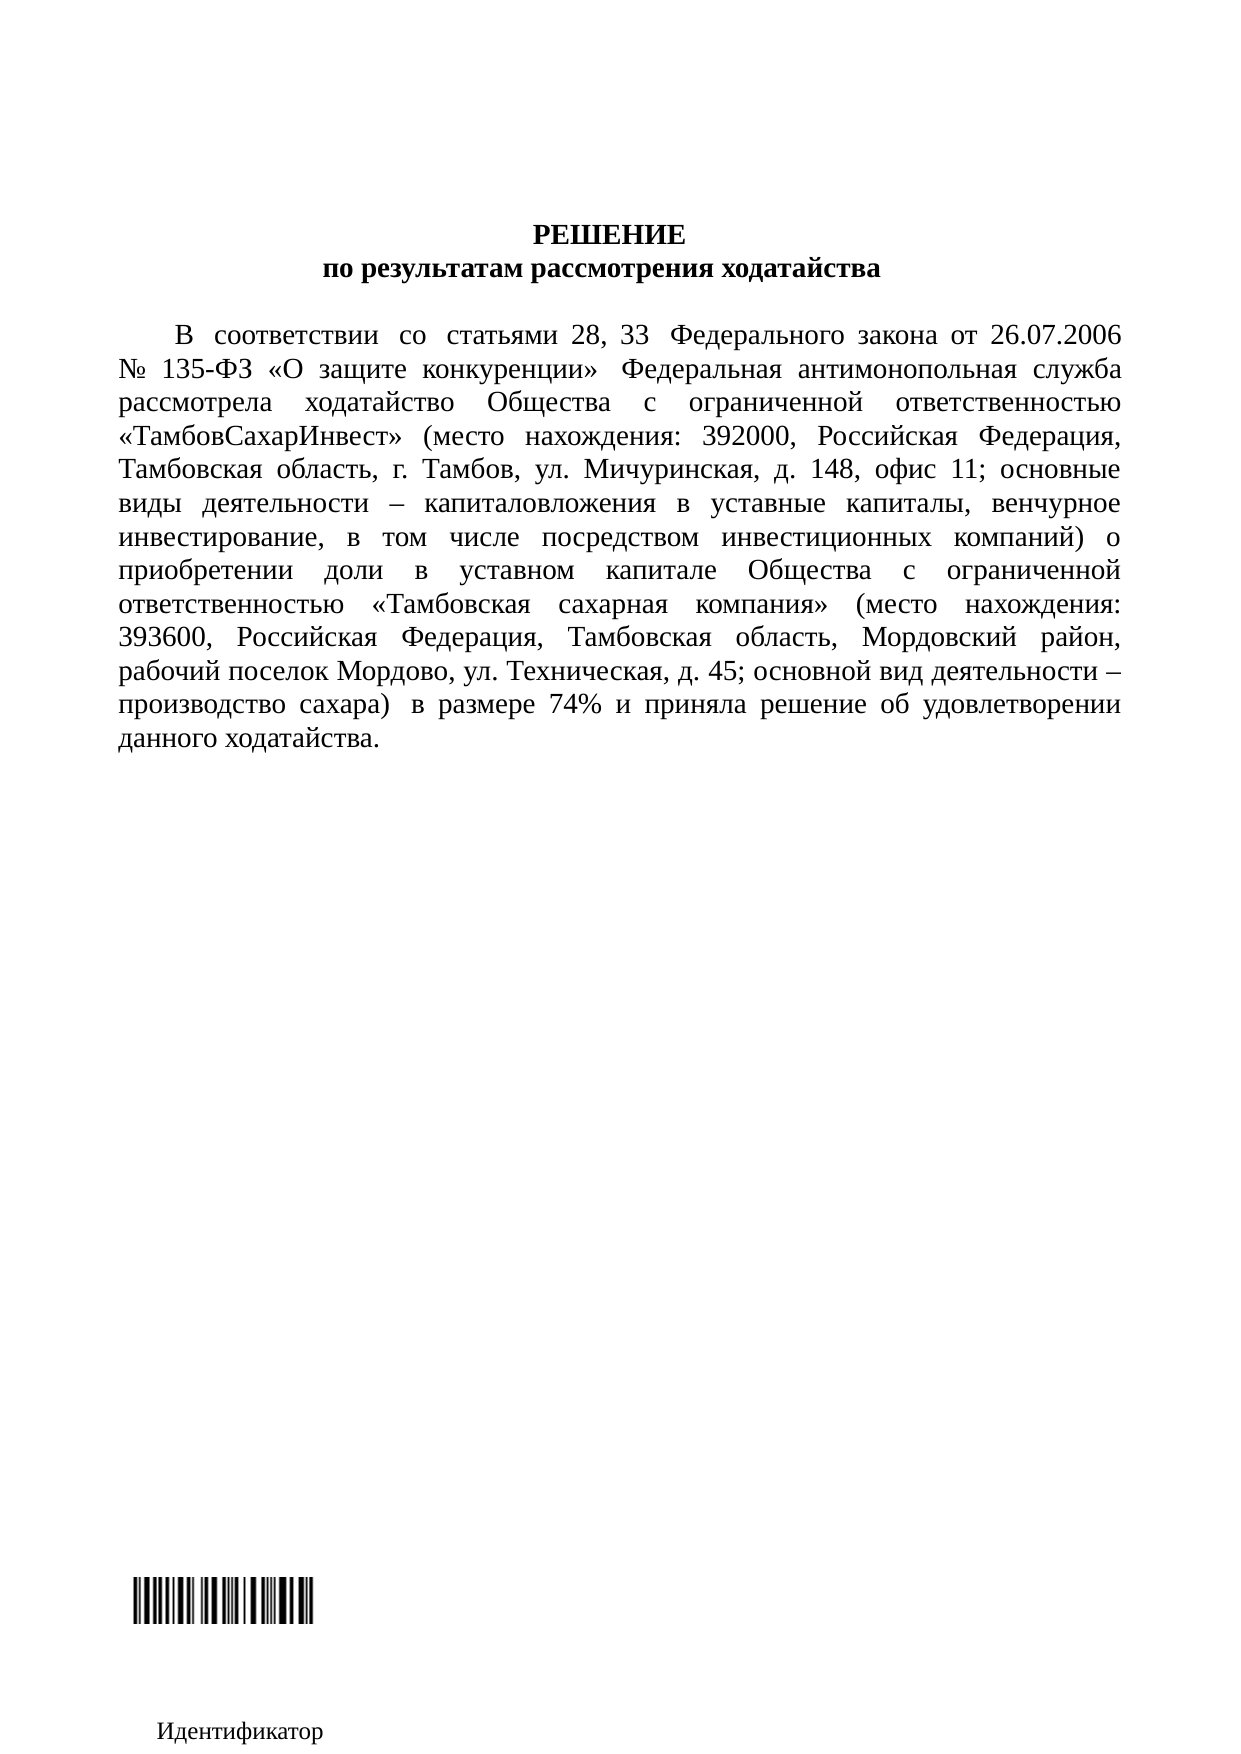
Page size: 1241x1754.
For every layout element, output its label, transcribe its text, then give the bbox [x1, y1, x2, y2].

text В соответствии со статьями 28, 33 Федерального закона от 26.07.2006 № 135-ФЗ «О защите конкуренции» Федеральная антимонопольная служба рассмотрела ходатайство Общества с ограниченной ответственностью «ТамбовСахарИнвест» (место нахождения: 392000, Российская Федерация, Тамбовская область, г. Тамбов, ул. Мичуринская, д. 148, офис 11; основные виды деятельности – капиталовложения в уставные капиталы, венчурное инвестирование, в том числе посредством инвестиционных компаний) о приобретении доли в уставном капитале Общества с ограниченной ответственностью «Тамбовская сахарная компания» (место нахождения: 393600, Российская Федерация, Тамбовская область, Мордовский район, рабочий поселок Мордово, ул. Техническая, д. 45; основной вид деятельности – производство сахара) в размере 74% и приняла решение об удовлетворении данного ходатайства. [118, 317, 1122, 753]
picture [118, 1577, 331, 1624]
text РЕШЕНИЕ [118, 217, 1122, 250]
text по результатам рассмотрения ходатайства [118, 250, 1122, 284]
